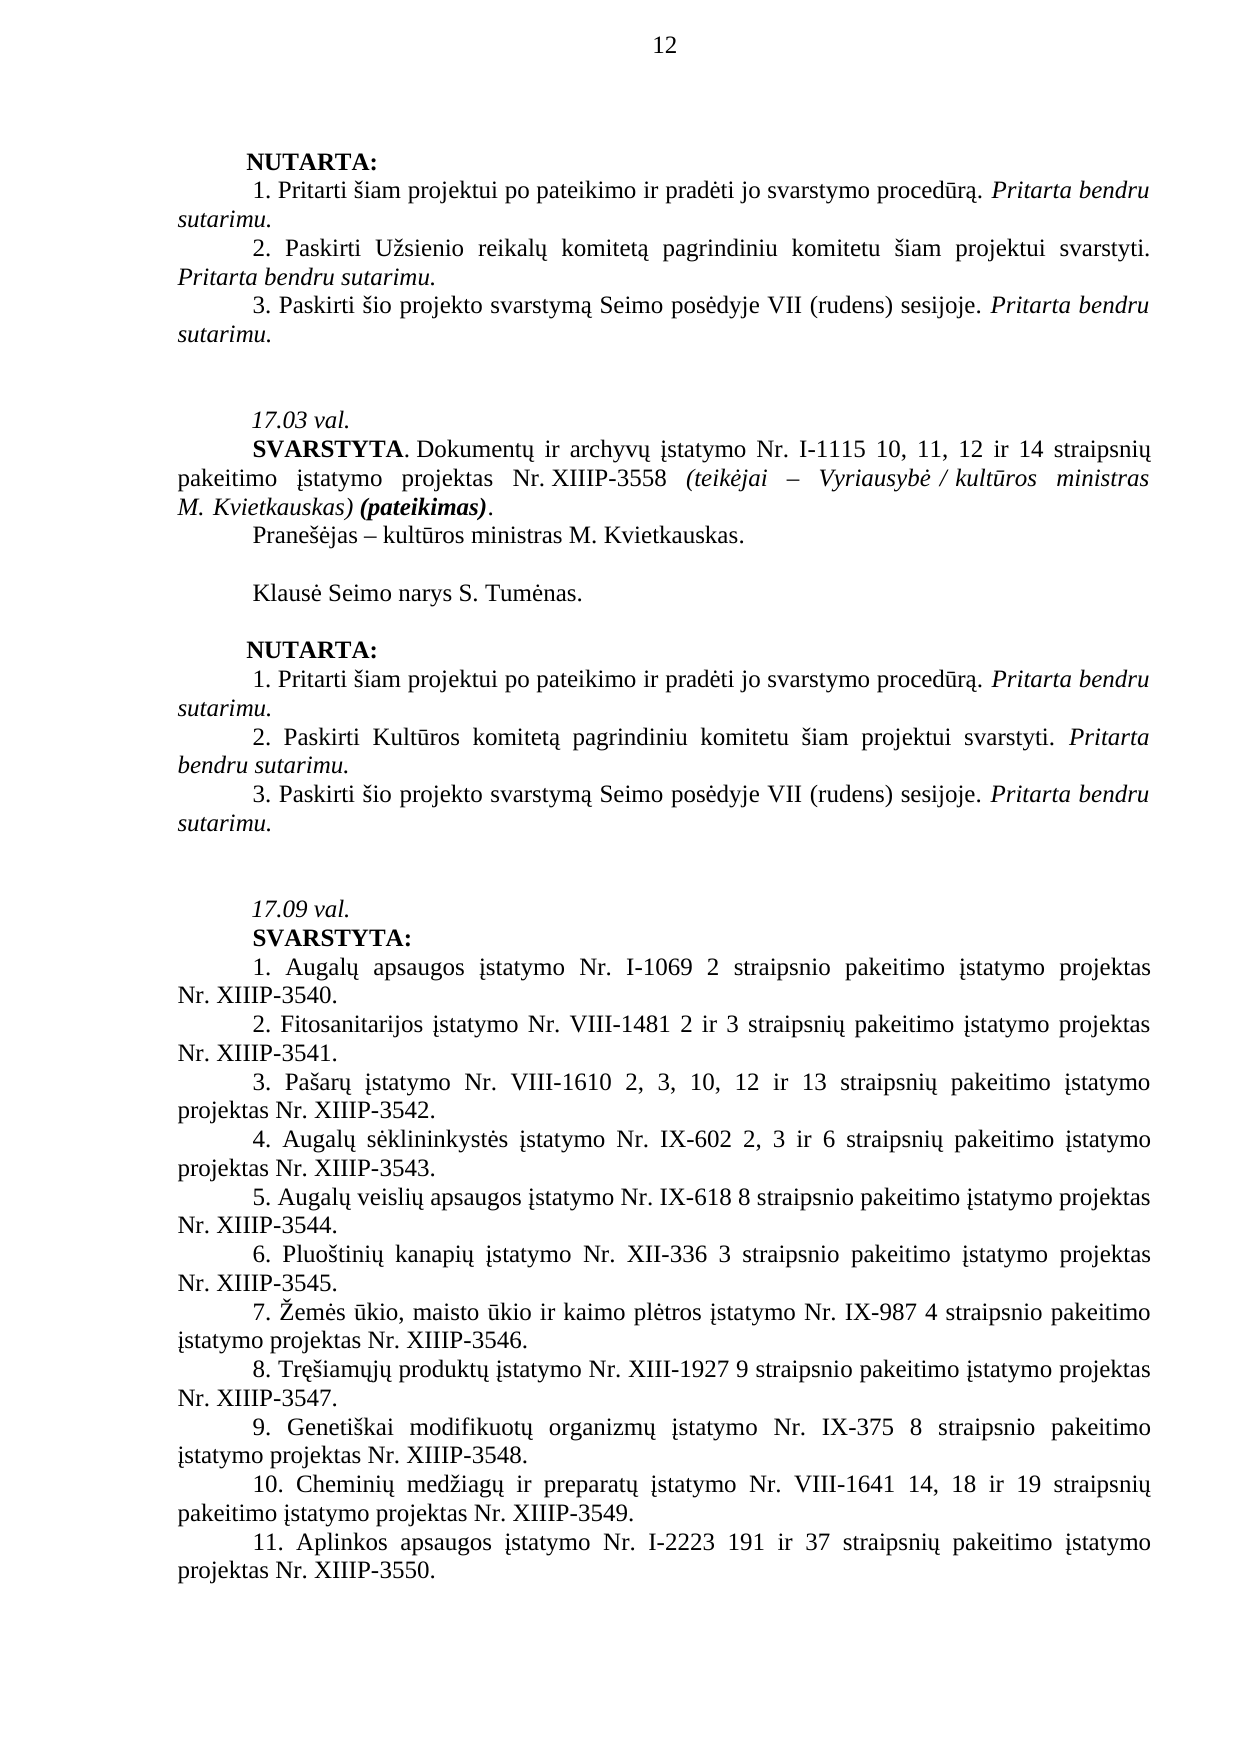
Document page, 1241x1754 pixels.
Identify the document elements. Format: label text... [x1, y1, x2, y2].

text 11. Aplinkos apsaugos įstatymo Nr. I-2223 191 ir 37 straipsnių pakeitimo įstatymo projektas Nr. XIIIP-3550. [177, 1527, 1152, 1584]
text 17.03 val. [177, 406, 1152, 434]
text 2. Paskirti Užsienio reikalų komitetą pagrindiniu komitetu šiam projektui svarstyti. Pritarta bendru sutarimu. [177, 233, 1152, 291]
text 1. Pritarti šiam projektui po pateikimo ir pradėti jo svarstymo procedūrą. Pritarta bendru sutarimu. [177, 664, 1152, 722]
text 8. Tręšiamųjų produktų įstatymo Nr. XIII-1927 9 straipsnio pakeitimo įstatymo projektas Nr. XIIIP-3547. [177, 1354, 1152, 1412]
text 17.09 val. [177, 894, 1152, 923]
text 2. Paskirti Kultūros komitetą pagrindiniu komitetu šiam projektui svarstyti. Pritarta bendru sutarimu. [177, 722, 1152, 779]
text NUTARTA: [177, 147, 1152, 176]
text 3. Paskirti šio projekto svarstymą Seimo posėdyje VII (rudens) sesijoje. Pritarta bendru sutarimu. [177, 779, 1152, 837]
text 2. Fitosanitarijos įstatymo Nr. VIII-1481 2 ir 3 straipsnių pakeitimo įstatymo projektas Nr. XIIIP-3541. [177, 1009, 1152, 1067]
text 1. Pritarti šiam projektui po pateikimo ir pradėti jo svarstymo procedūrą. Pritarta bendru sutarimu. [177, 176, 1152, 233]
text SVARSTYTA. Dokumentų ir archyvų įstatymo Nr. I-1115 10, 11, 12 ir 14 straipsnių pakeitimo įstatymo projektas Nr. XIIIP-3558 (teikėjai – Vyriausybė / kultūros ministras M. Kvietkauskas) (pateikimas). [177, 434, 1152, 521]
text 1. Augalų apsaugos įstatymo Nr. I-1069 2 straipsnio pakeitimo įstatymo projektas Nr. XIIIP-3540. [177, 952, 1152, 1009]
text 9. Genetiškai modifikuotų organizmų įstatymo Nr. IX-375 8 straipsnio pakeitimo įstatymo projektas Nr. XIIIP-3548. [177, 1412, 1152, 1469]
text NUTARTA: [177, 636, 1152, 664]
text 3. Pašarų įstatymo Nr. VIII-1610 2, 3, 10, 12 ir 13 straipsnių pakeitimo įstatymo projektas Nr. XIIIP-3542. [177, 1067, 1152, 1124]
text Pranešėjas – kultūros ministras M. Kvietkauskas. [177, 521, 1152, 549]
text 3. Paskirti šio projekto svarstymą Seimo posėdyje VII (rudens) sesijoje. Pritarta bendru sutarimu. [177, 291, 1152, 348]
text 7. Žemės ūkio, maisto ūkio ir kaimo plėtros įstatymo Nr. IX-987 4 straipsnio pakeitimo įstatymo projektas Nr. XIIIP-3546. [177, 1297, 1152, 1354]
text 5. Augalų veislių apsaugos įstatymo Nr. IX-618 8 straipsnio pakeitimo įstatymo projektas Nr. XIIIP-3544. [177, 1182, 1152, 1239]
text 10. Cheminių medžiagų ir preparatų įstatymo Nr. VIII-1641 14, 18 ir 19 straipsnių pakeitimo įstatymo projektas Nr. XIIIP-3549. [177, 1469, 1152, 1527]
text 6. Pluoštinių kanapių įstatymo Nr. XII-336 3 straipsnio pakeitimo įstatymo projektas Nr. XIIIP-3545. [177, 1239, 1152, 1297]
text Klausė Seimo narys S. Tumėnas. [177, 578, 1152, 607]
text 4. Augalų sėklininkystės įstatymo Nr. IX-602 2, 3 ir 6 straipsnių pakeitimo įstatymo projektas Nr. XIIIP-3543. [177, 1124, 1152, 1182]
text SVARSTYTA: [177, 923, 1152, 952]
